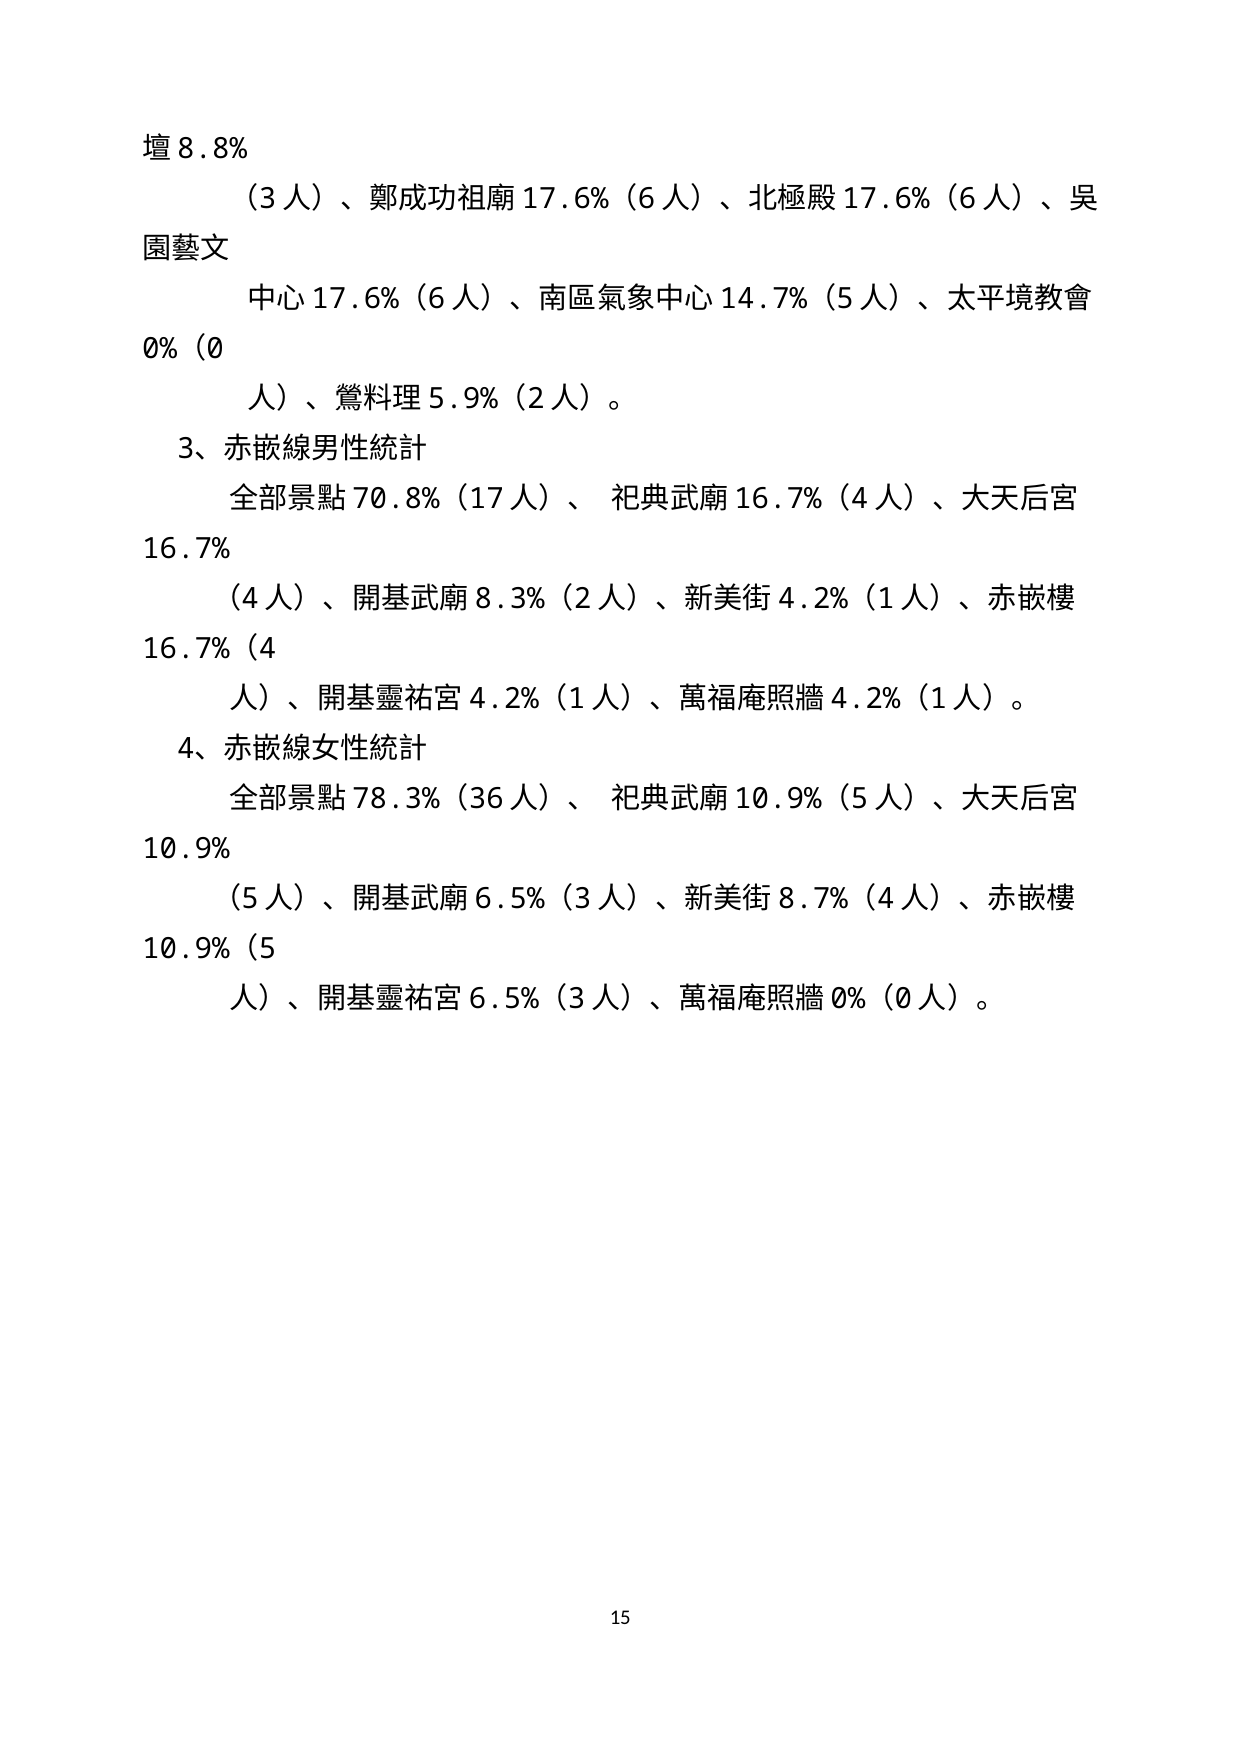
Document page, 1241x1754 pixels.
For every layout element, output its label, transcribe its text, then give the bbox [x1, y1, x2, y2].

text 人）、開基靈祐宮4.2%（1人）、萬福庵照牆4.2%（1人）。 [142, 668, 1098, 718]
text 人）、開基靈祐宮6.5%（3人）、萬福庵照牆0%（0人）。 [142, 968, 1098, 1018]
text 人）、鶯料理5.9%（2人）。 [142, 368, 1098, 418]
text 中心17.6%（6人）、南區氣象中心14.7%（5人）、太平境教會0%（0 [142, 268, 1098, 368]
text 全部景點78.3%（36人）、 祀典武廟10.9%（5人）、大天后宮10.9% [142, 768, 1098, 868]
text （4人）、開基武廟8.3%（2人）、新美街4.2%（1人）、赤嵌樓16.7%（4 [142, 568, 1098, 668]
text 4、赤嵌線女性統計 [142, 718, 1098, 768]
text （5人）、開基武廟6.5%（3人）、新美街8.7%（4人）、赤嵌樓10.9%（5 [142, 868, 1098, 968]
text （3人）、鄭成功祖廟17.6%（6人）、北極殿17.6%（6人）、吳園藝文 [142, 168, 1098, 268]
text 全部景點70.8%（17人）、 祀典武廟16.7%（4人）、大天后宮16.7% [142, 468, 1098, 568]
text 3、赤嵌線男性統計 [142, 418, 1098, 468]
text 壇8.8% [142, 118, 1098, 168]
